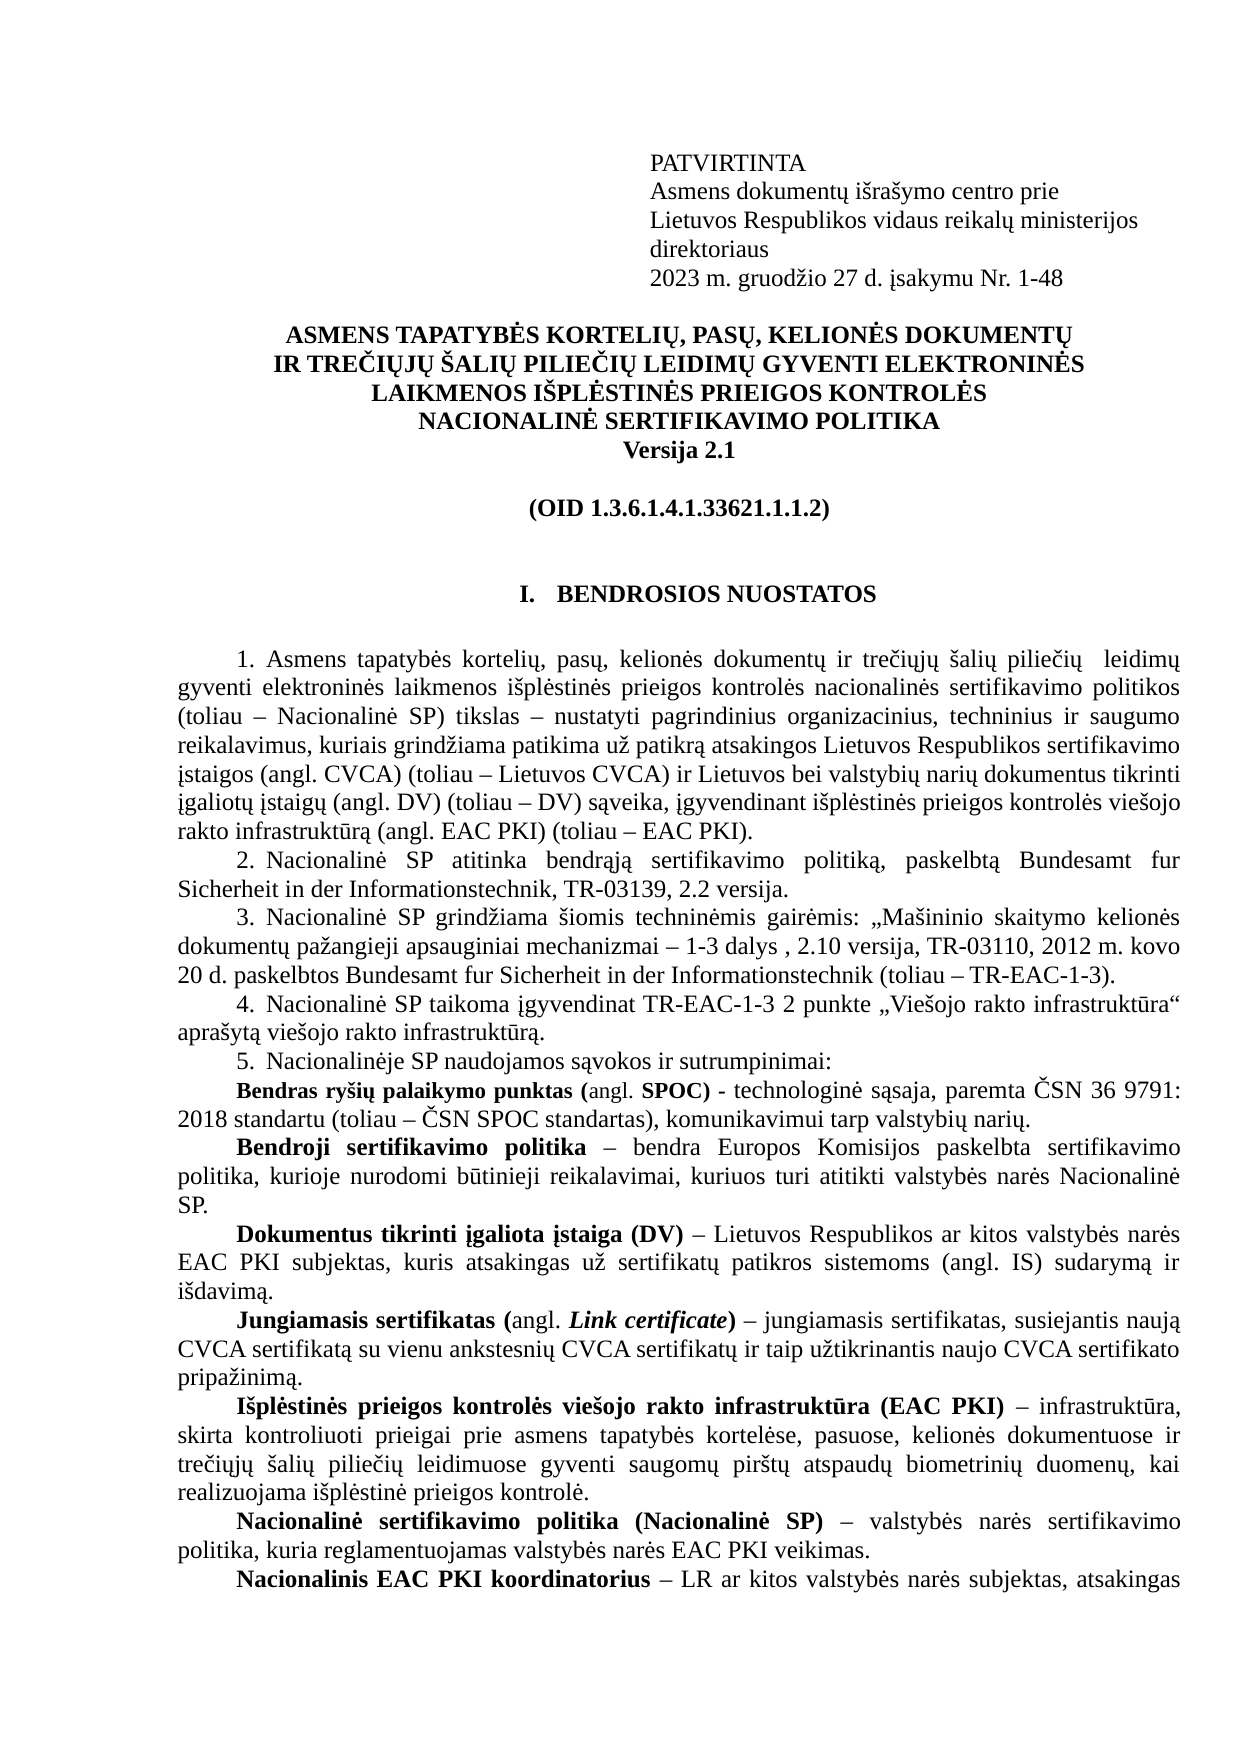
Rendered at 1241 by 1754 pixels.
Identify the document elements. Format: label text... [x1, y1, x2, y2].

text PATVIRTINTA [650, 148, 1181, 176]
text I. BENDROSIOS NUOSTATOS [215, 579, 1181, 608]
text Bendroji sertifikavimo politika – bendra Europos Komisijos paskelbta sertifikavimo politika, kurioje nurodomi būtinieji reikalavimai, kuriuos turi atitikti valstybės narės Nacionalinė SP. [177, 1132, 1181, 1219]
text Versija 2.1 [177, 435, 1181, 464]
text IR TREČIŲJŲ ŠALIŲ PILIEČIŲ LEIDIMŲ GYVENTI ELEKTRONINĖS [177, 349, 1181, 378]
text 2023 m. gruodžio 27 d. įsakymu Nr. 1-48 [649, 263, 1181, 291]
text Asmens dokumentų išrašymo centro prie [649, 176, 1181, 205]
text 2. Nacionalinė SP atitinka bendrąją sertifikavimo politiką, paskelbtą Bundesamt fur Sicherheit in der Informationstechnik, TR-03139, 2.2 versija. [177, 845, 1181, 902]
text Nacionalinė sertifikavimo politika (Nacionalinė SP) – valstybės narės sertifikavimo politika, kuria reglamentuojamas valstybės narės EAC PKI veikimas. [177, 1506, 1181, 1564]
text Išplėstinės prieigos kontrolės viešojo rakto infrastruktūra (EAC PKI) – infrastruktūra, skirta kontroliuoti prieigai prie asmens tapatybės kortelėse, pasuose, kelionės dokumentuose ir trečiųjų šalių piliečių leidimuose gyventi saugomų pirštų atspaudų biometrinių duomenų, kai realizuojama išplėstinė prieigos kontrolė. [177, 1391, 1181, 1506]
text Bendras ryšių palaikymo punktas (angl. SPOC) - technologinė sąsaja, paremta ČSN 36 9791: 2018 standartu (toliau – ČSN SPOC standartas), komunikavimui tarp valstybių narių. [177, 1075, 1181, 1132]
text 1. Asmens tapatybės kortelių, pasų, kelionės dokumentų ir trečiųjų šalių piliečių leidimų gyventi elektroninės laikmenos išplėstinės prieigos kontrolės nacionalinės sertifikavimo politikos (toliau – Nacionalinė SP) tikslas – nustatyti pagrindinius organizacinius, techninius ir saugumo reikalavimus, kuriais grindžiama patikima už patikrą atsakingos Lietuvos Respublikos sertifikavimo įstaigos (angl. CVCA) (toliau – Lietuvos CVCA) ir Lietuvos bei valstybių narių dokumentus tikrinti įgaliotų įstaigų (angl. DV) (toliau – DV) sąveika, įgyvendinant išplėstinės prieigos kontrolės viešojo rakto infrastruktūrą (angl. EAC PKI) (toliau – EAC PKI). [177, 644, 1181, 845]
text Jungiamasis sertifikatas (angl. Link certificate) – jungiamasis sertifikatas, susiejantis naują CVCA sertifikatą su vienu ankstesnių CVCA sertifikatų ir taip užtikrinantis naujo CVCA sertifikato pripažinimą. [177, 1305, 1181, 1391]
text NACIONALINĖ SERTIFIKAVIMO POLITIKA [177, 406, 1181, 435]
text (OID 1.3.6.1.4.1.33621.1.1.2) [177, 493, 1181, 521]
text Nacionalinis EAC PKI koordinatorius – LR ar kitos valstybės narės subjektas, atsakingas [177, 1564, 1181, 1592]
text 3. Nacionalinė SP grindžiama šiomis techninėmis gairėmis: „Mašininio skaitymo kelionės dokumentų pažangieji apsauginiai mechanizmai – 1-3 dalys , 2.10 versija, TR-03110, 2012 m. kovo 20 d. paskelbtos Bundesamt fur Sicherheit in der Informationstechnik (toliau – TR-EAC-1-3). [177, 902, 1181, 989]
text Lietuvos Respublikos vidaus reikalų ministerijos direktoriaus [649, 205, 1181, 263]
text Dokumentus tikrinti įgaliota įstaiga (DV) – Lietuvos Respublikos ar kitos valstybės narės EAC PKI subjektas, kuris atsakingas už sertifikatų patikros sistemoms (angl. IS) sudarymą ir išdavimą. [177, 1219, 1181, 1305]
text LAIKMENOS IŠPLĖSTINĖS PRIEIGOS KONTROLĖS [177, 378, 1181, 406]
text ASMENS TAPATYBĖS KORTELIŲ, PASŲ, KELIONĖS DOKUMENTŲ [177, 320, 1181, 349]
text 4. Nacionalinė SP taikoma įgyvendinat TR-EAC-1-3 2 punkte „Viešojo rakto infrastruktūra“ aprašytą viešojo rakto infrastruktūrą. [177, 989, 1181, 1046]
text 5. Nacionalinėje SP naudojamos sąvokos ir sutrumpinimai: [177, 1046, 1181, 1075]
